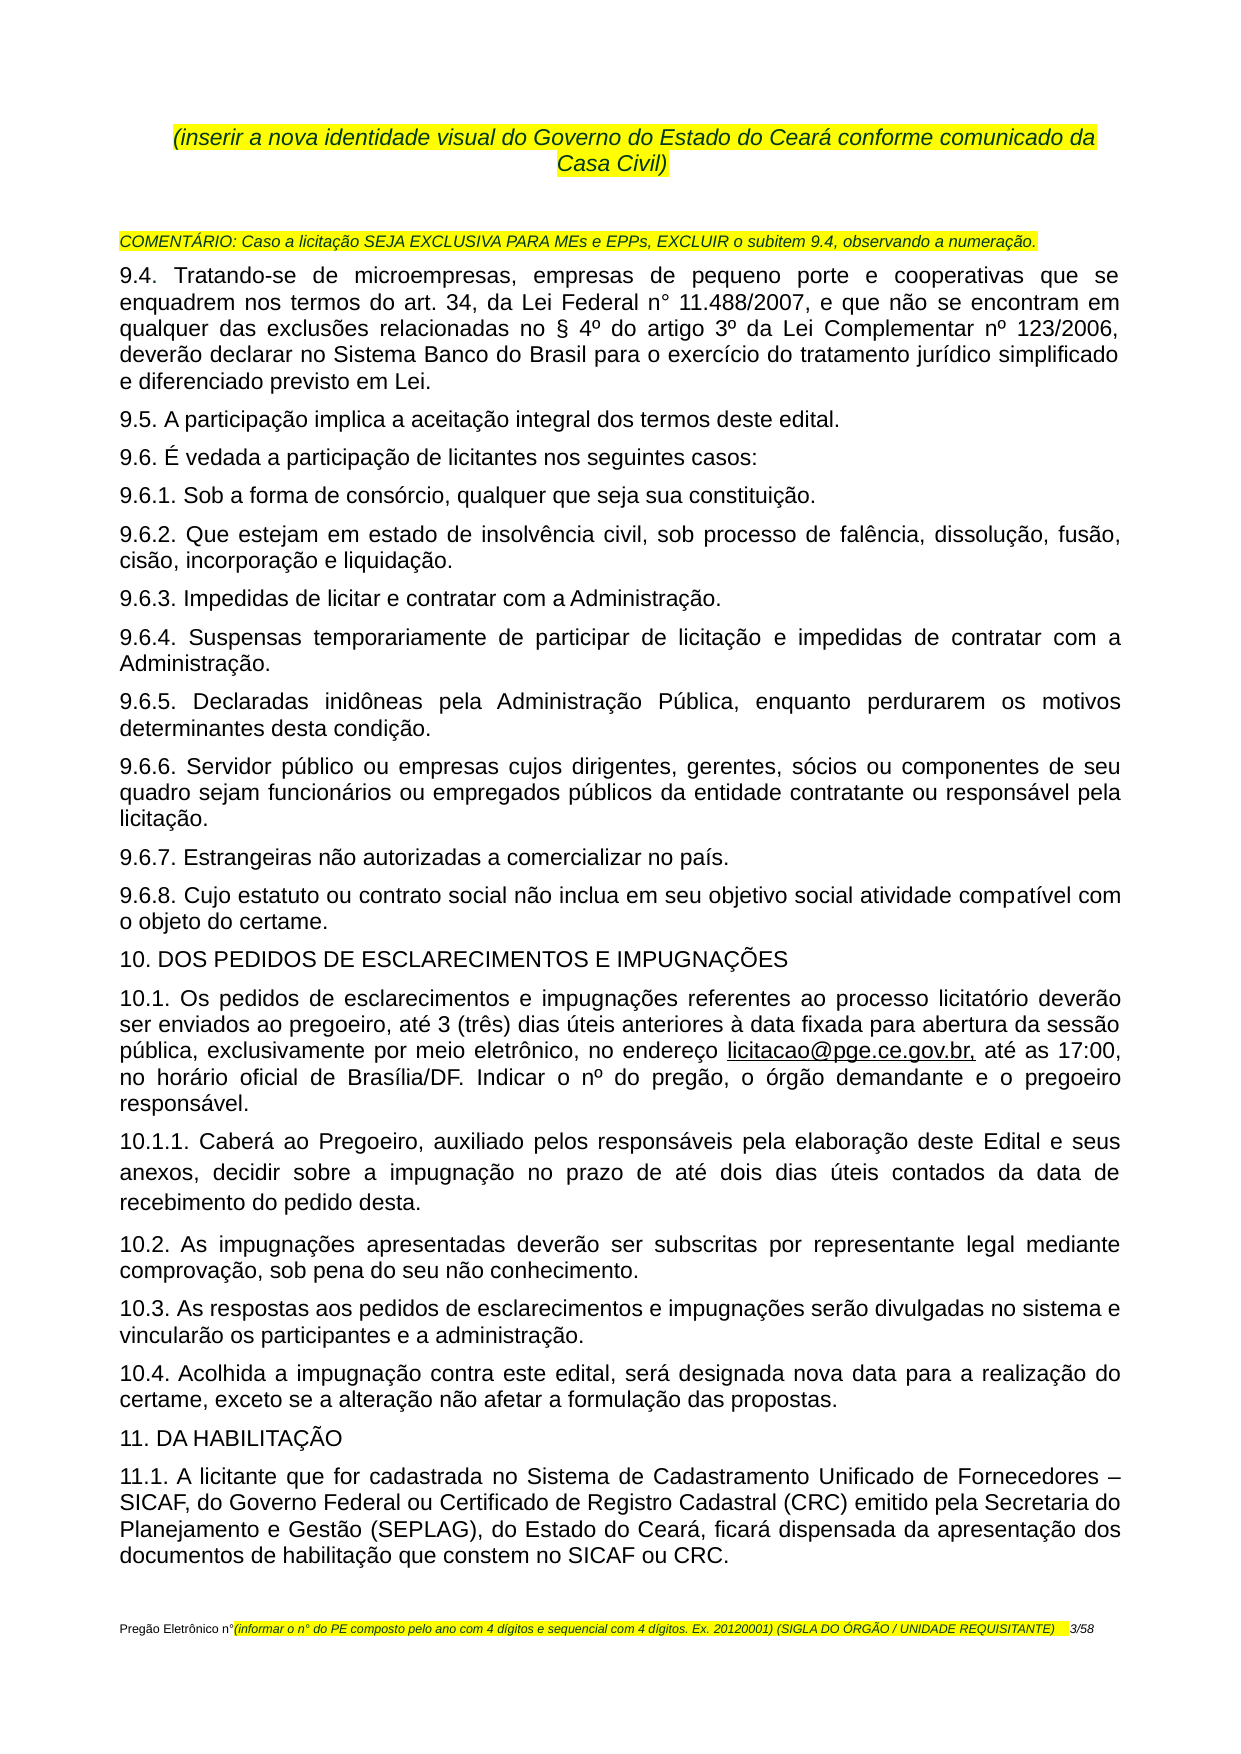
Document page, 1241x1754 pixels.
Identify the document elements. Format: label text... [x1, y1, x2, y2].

text 9.6.5. Declaradas inidôneas pela Administração Pública, enquanto perdurarem os motivos determinantes desta condição. [119, 688, 1121, 741]
text 10.2. As impugnações apresentadas deverão ser subscritas por representante legal mediante comprovação, sob pena do seu não conhecimento. [119, 1231, 1121, 1283]
text COMENTÁRIO: Caso a licitação SEJA EXCLUSIVA PARA MEs e EPPs, EXCLUIR o subitem 9.4, observando a numeração. [119, 231, 1121, 251]
text 10.4. Acolhida a impugnação contra este edital, será designada nova data para a realização do certame, exceto se a alteração não afetar a formulação das propostas. [119, 1360, 1121, 1413]
text 9.5. A participação implica a aceitação integral dos termos deste edital. [119, 406, 1121, 432]
text 9.6.8. Cujo estatuto ou contrato social não inclua em seu objetivo social atividade compatível com o objeto do certame. [119, 882, 1121, 934]
text 11.1. A licitante que for cadastrada no Sistema de Cadastramento Unificado de Fornecedores – SICAF, do Governo Federal ou Certificado de Registro Cadastral (CRC) emitido pela Secretaria do Planejamento e Gestão (SEPLAG), do Estado do Ceará, ficará dispensada da apresentação dos documentos de habilitação que constem no SICAF ou CRC. [119, 1463, 1121, 1568]
text 9.6.3. Impedidas de licitar e contratar com a Administração. [119, 585, 1121, 612]
text 9.4. Tratando-se de microempresas, empresas de pequeno porte e cooperativas que se enquadrem nos termos do art. 34, da Lei Federal n° 11.488/2007, e que não se encontram em qualquer das exclusões relacionadas no § 4º do artigo 3º da Lei Complementar nº 123/2006, deverão declarar no Sistema Banco do Brasil para o exercício do tratamento jurídico simplificado e diferenciado previsto em Lei. [119, 262, 1120, 394]
text 10.1. Os pedidos de esclarecimentos e impugnações referentes ao processo licitatório deverão ser enviados ao pregoeiro, até 3 (três) dias úteis anteriores à data fixada para abertura da sessão pública, exclusivamente por meio eletrônico, no endereço licitacao@pge.ce.gov.br, até as 17:00, no horário oficial de Brasília/DF. Indicar o nº do pregão, o órgão demandante e o pregoeiro responsável. [119, 985, 1121, 1116]
text 10. DOS PEDIDOS DE ESCLARECIMENTOS E IMPUGNAÇÕES [119, 946, 1121, 973]
text 9.6.2. Que estejam em estado de insolvência civil, sob processo de falência, dissolução, fusão, cisão, incorporação e liquidação. [119, 521, 1121, 573]
text 9.6.7. Estrangeiras não autorizadas a comercializar no país. [119, 844, 1121, 870]
list 10.1.1. Caberá ao Pregoeiro, auxiliado pelos responsáveis pela elaboração deste Edital e seus anexos, decidir sobre a impugnação no prazo de até dois dias úteis contados da data de recebimento do pedido desta. [119, 1128, 1121, 1215]
text 9.6.6. Servidor público ou empresas cujos dirigentes, gerentes, sócios ou componentes de seu quadro sejam funcionários ou empregados públicos da entidade contratante ou responsável pela licitação. [119, 753, 1121, 832]
text 9.6. É vedada a participação de licitantes nos seguintes casos: [119, 444, 1121, 471]
text 10.3. As respostas aos pedidos de esclarecimentos e impugnações serão divulgadas no sistema e vincularão os participantes e a administração. [119, 1295, 1121, 1348]
text 11. DA HABILITAÇÃO [119, 1424, 1121, 1451]
text 9.6.1. Sob a forma de consórcio, qualquer que seja sua constituição. [119, 482, 1121, 509]
text 9.6.4. Suspensas temporariamente de participar de licitação e impedidas de contratar com a Administração. [119, 623, 1121, 676]
